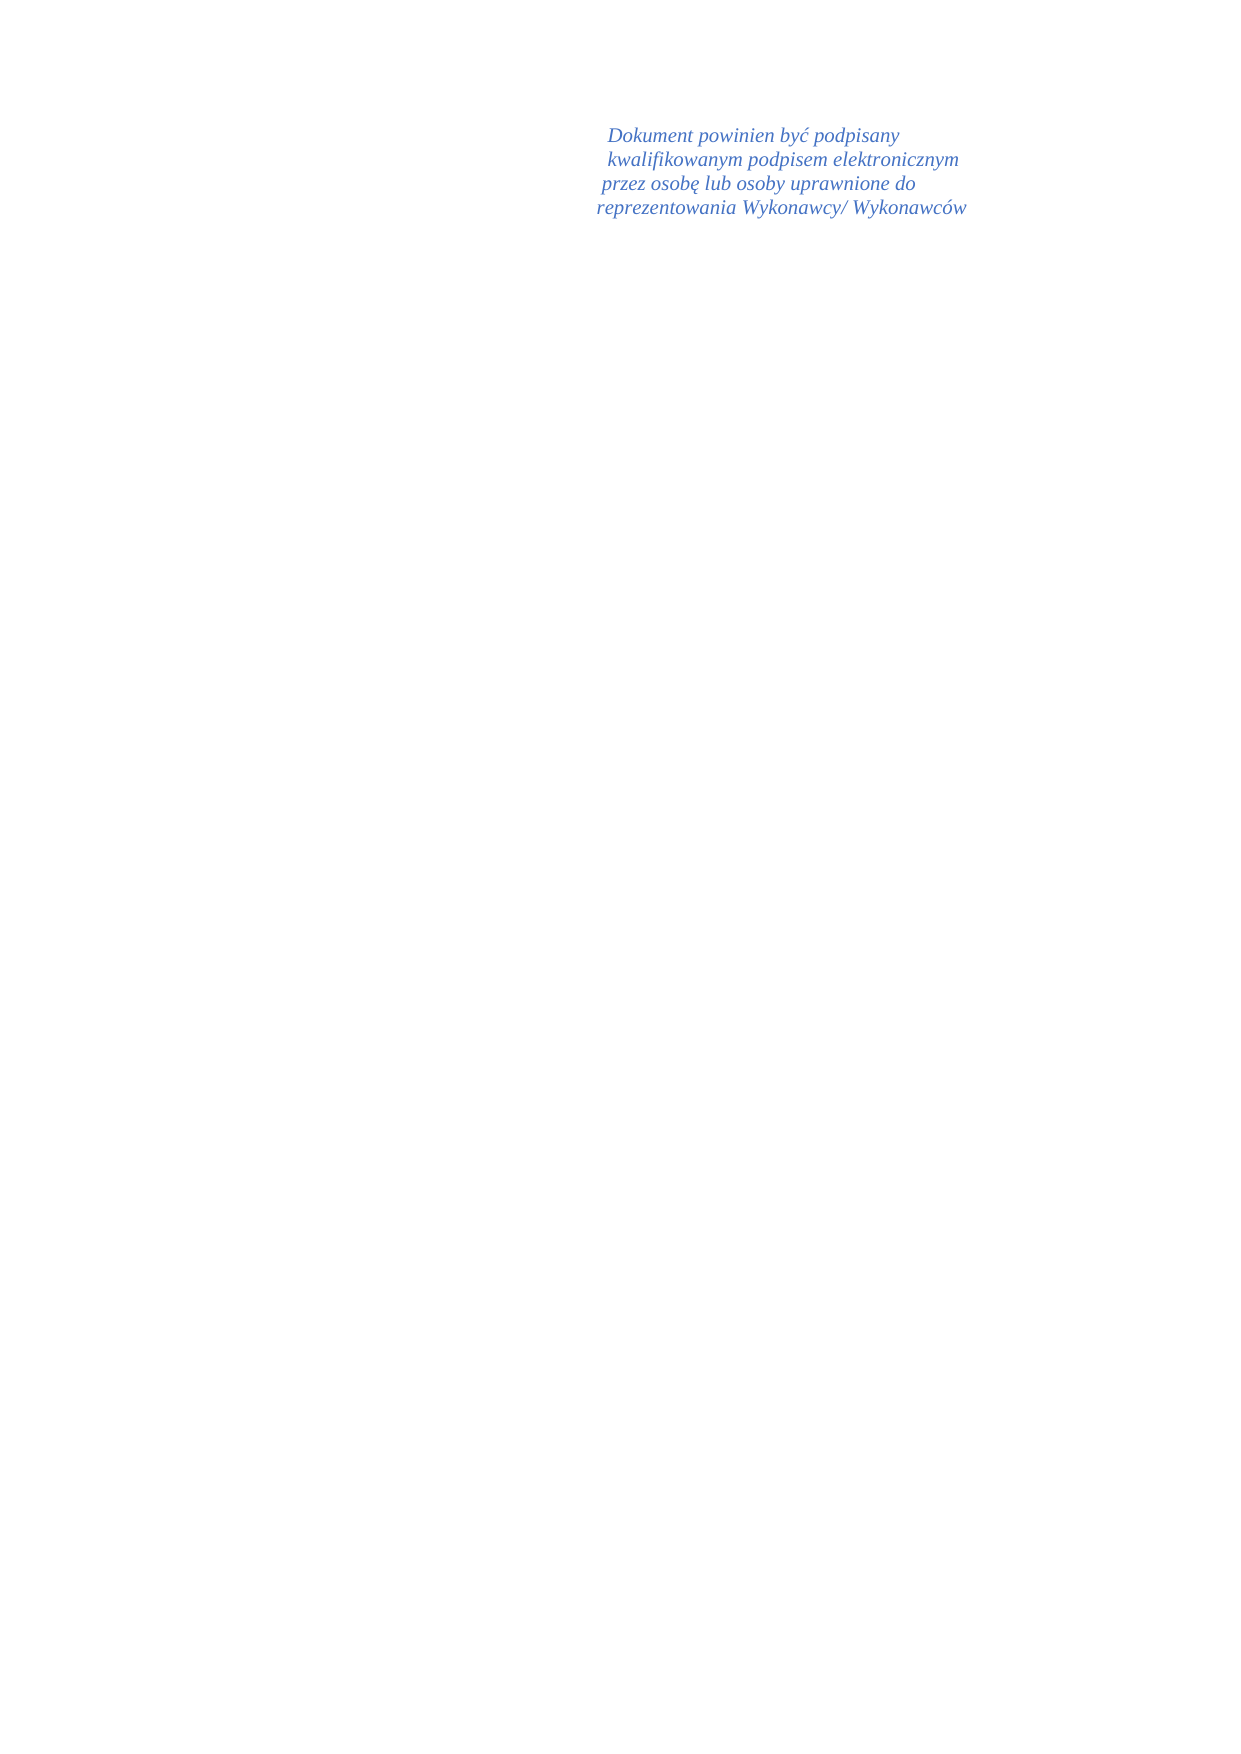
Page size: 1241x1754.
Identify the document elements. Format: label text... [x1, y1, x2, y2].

text Dokument powinien być podpisany [534, 122, 1149, 147]
text przez osobę lub osoby uprawnione do [91, 171, 1149, 195]
text kwalifikowanym podpisem elektronicznym [607, 147, 1149, 171]
text reprezentowania Wykonawcy/ Wykonawców [91, 195, 1149, 219]
